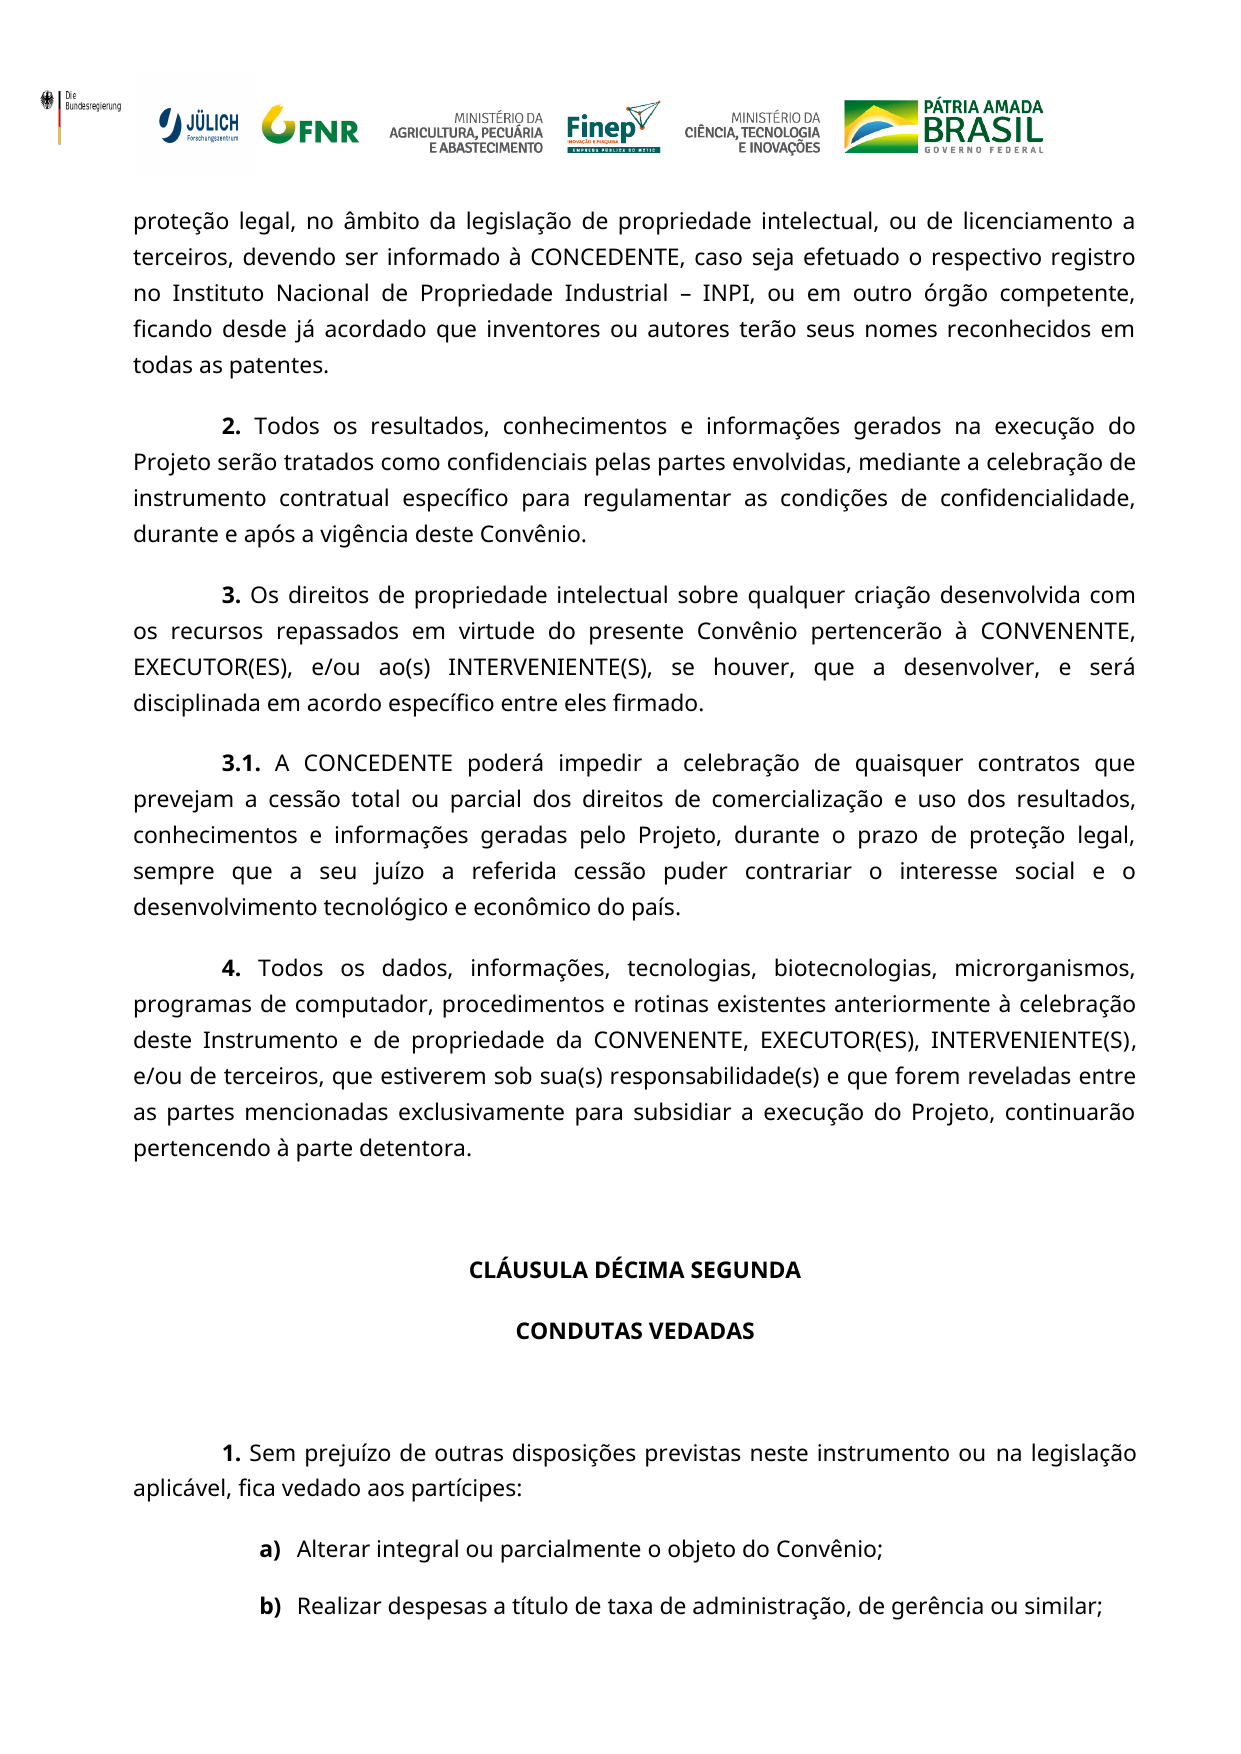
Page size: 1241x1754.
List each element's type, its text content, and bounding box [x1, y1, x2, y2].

list Alterar integral ou parcialmente o objeto do Convênio; [259, 1533, 1137, 1564]
text 2. Todos os resultados, conhecimentos e informações gerados na execução do Projeto serão tratados como confidenciais pelas partes envolvidas, mediante a celebração de instrumento contratual específico para regulamentar as condições de confidencialidade, durante e após a vigência deste Convênio. [133, 410, 1137, 549]
text 4. Todos os dados, informações, tecnologias, biotecnologias, microrganismos, programas de computador, procedimentos e rotinas existentes anteriormente à celebração deste Instrumento e de propriedade da CONVENENTE, EXECUTOR(ES), INTERVENIENTE(S), e/ou de terceiros, que estiverem sob sua(s) responsabilidade(s) e que forem reveladas entre as partes mencionadas exclusivamente para subsidiar a execução do Projeto, continuarão pertencendo à parte detentora. [133, 952, 1137, 1163]
text proteção legal, no âmbito da legislação de propriedade intelectual, ou de licenciamento a terceiros, devendo ser informado à CONCEDENTE, caso seja efetuado o respectivo registro no Instituto Nacional de Propriedade Industrial – INPI, ou em outro órgão competente, ficando desde já acordado que inventores ou autores terão seus nomes reconhecidos em todas as patentes. [133, 205, 1137, 380]
text 3. Os direitos de propriedade intelectual sobre qualquer criação desenvolvida com os recursos repassados em virtude do presente Convênio pertencerão à CONVENENTE, EXECUTOR(ES), e/ou ao(s) INTERVENIENTE(S), se houver, que a desenvolver, e será disciplinada em acordo específico entre eles firmado. [133, 579, 1137, 718]
list Realizar despesas a título de taxa de administração, de gerência ou similar; [259, 1589, 1137, 1621]
text 1. Sem prejuízo de outras disposições previstas neste instrumento ou na legislação aplicável, fica vedado aos partícipes: [133, 1436, 1137, 1504]
text CONDUTAS VEDADAS [133, 1314, 1137, 1346]
text 3.1. A CONCEDENTE poderá impedir a celebração de quaisquer contratos que prevejam a cessão total ou parcial dos direitos de comercialização e uso dos resultados, conhecimentos e informações geradas pelo Projeto, durante o prazo de proteção legal, sempre que a seu juízo a referida cessão puder contrariar o interesse social e o desenvolvimento tecnológico e econômico do país. [133, 747, 1137, 922]
text CLÁUSULA DÉCIMA SEGUNDA [133, 1254, 1137, 1285]
